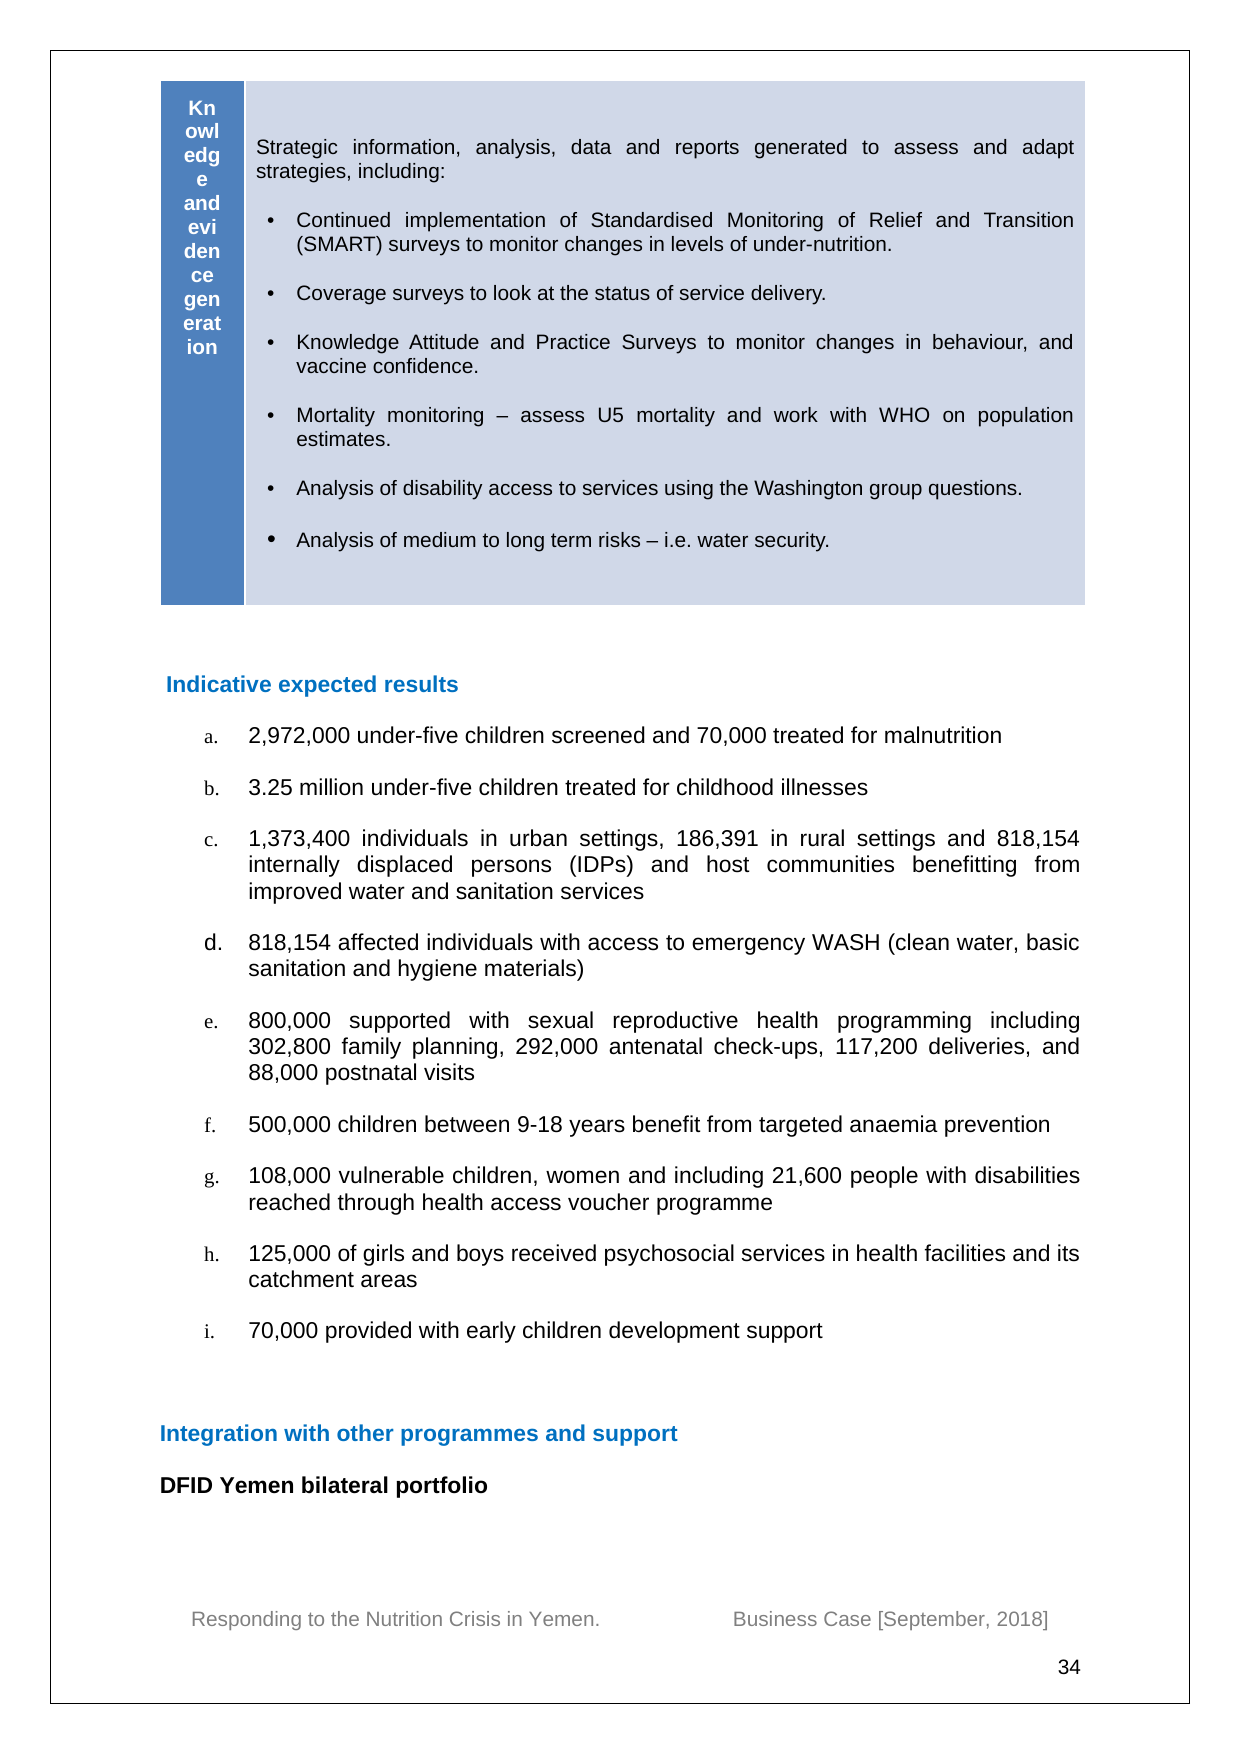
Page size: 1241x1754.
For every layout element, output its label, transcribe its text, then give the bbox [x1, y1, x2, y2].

table_header Knowledge and evidence generation [161, 81, 244, 605]
list 108,000 vulnerable children, women and including 21,600 people with disabilities reached through health access voucher programme [204, 1162, 1081, 1215]
list 70,000 provided with early children development support [204, 1317, 1081, 1344]
list 818,154 affected individuals with access to emergency WASH (clean water, basic sanitation and hygiene materials) [204, 929, 1081, 982]
list 125,000 of girls and boys received psychosocial services in health facilities and its catchment areas [204, 1240, 1081, 1292]
table_header Strategic information, analysis, data and reports generated to assess and adapt strategies, including: Continued implementation of Standardised Monitoring of Relief and Transition (SMART) surveys to monitor changes in levels of under-nutrition. Coverage surveys to look at the status of service delivery. Knowledge Attitude and Practice Surveys to monitor changes in behaviour, and vaccine confidence. Mortality monitoring – assess U5 mortality and work with WHO on population estimates. Analysis of disability access to services using the Washington group questions. Analysis of medium to long term risks – i.e. water security. [246, 81, 1085, 605]
list 800,000 supported with sexual reproductive health programming including 302,800 family planning, 292,000 antenatal check-ups, 117,200 deliveries, and 88,000 postnatal visits [204, 1007, 1081, 1086]
list 3.25 million under-five children treated for childhood illnesses [204, 773, 1081, 800]
list 500,000 children between 9-18 years benefit from targeted anaemia prevention [204, 1111, 1081, 1137]
text DFID Yemen bilateral portfolio [159, 1472, 1081, 1498]
text Indicative expected results [159, 671, 1081, 697]
list 1,373,400 individuals in urban settings, 186,391 in rural settings and 818,154 internally displaced persons (IDPs) and host communities benefitting from improved water and sanitation services [204, 825, 1081, 904]
text Integration with other programmes and support [159, 1420, 1081, 1447]
list 2,972,000 under-five children screened and 70,000 treated for malnutrition [204, 722, 1081, 748]
